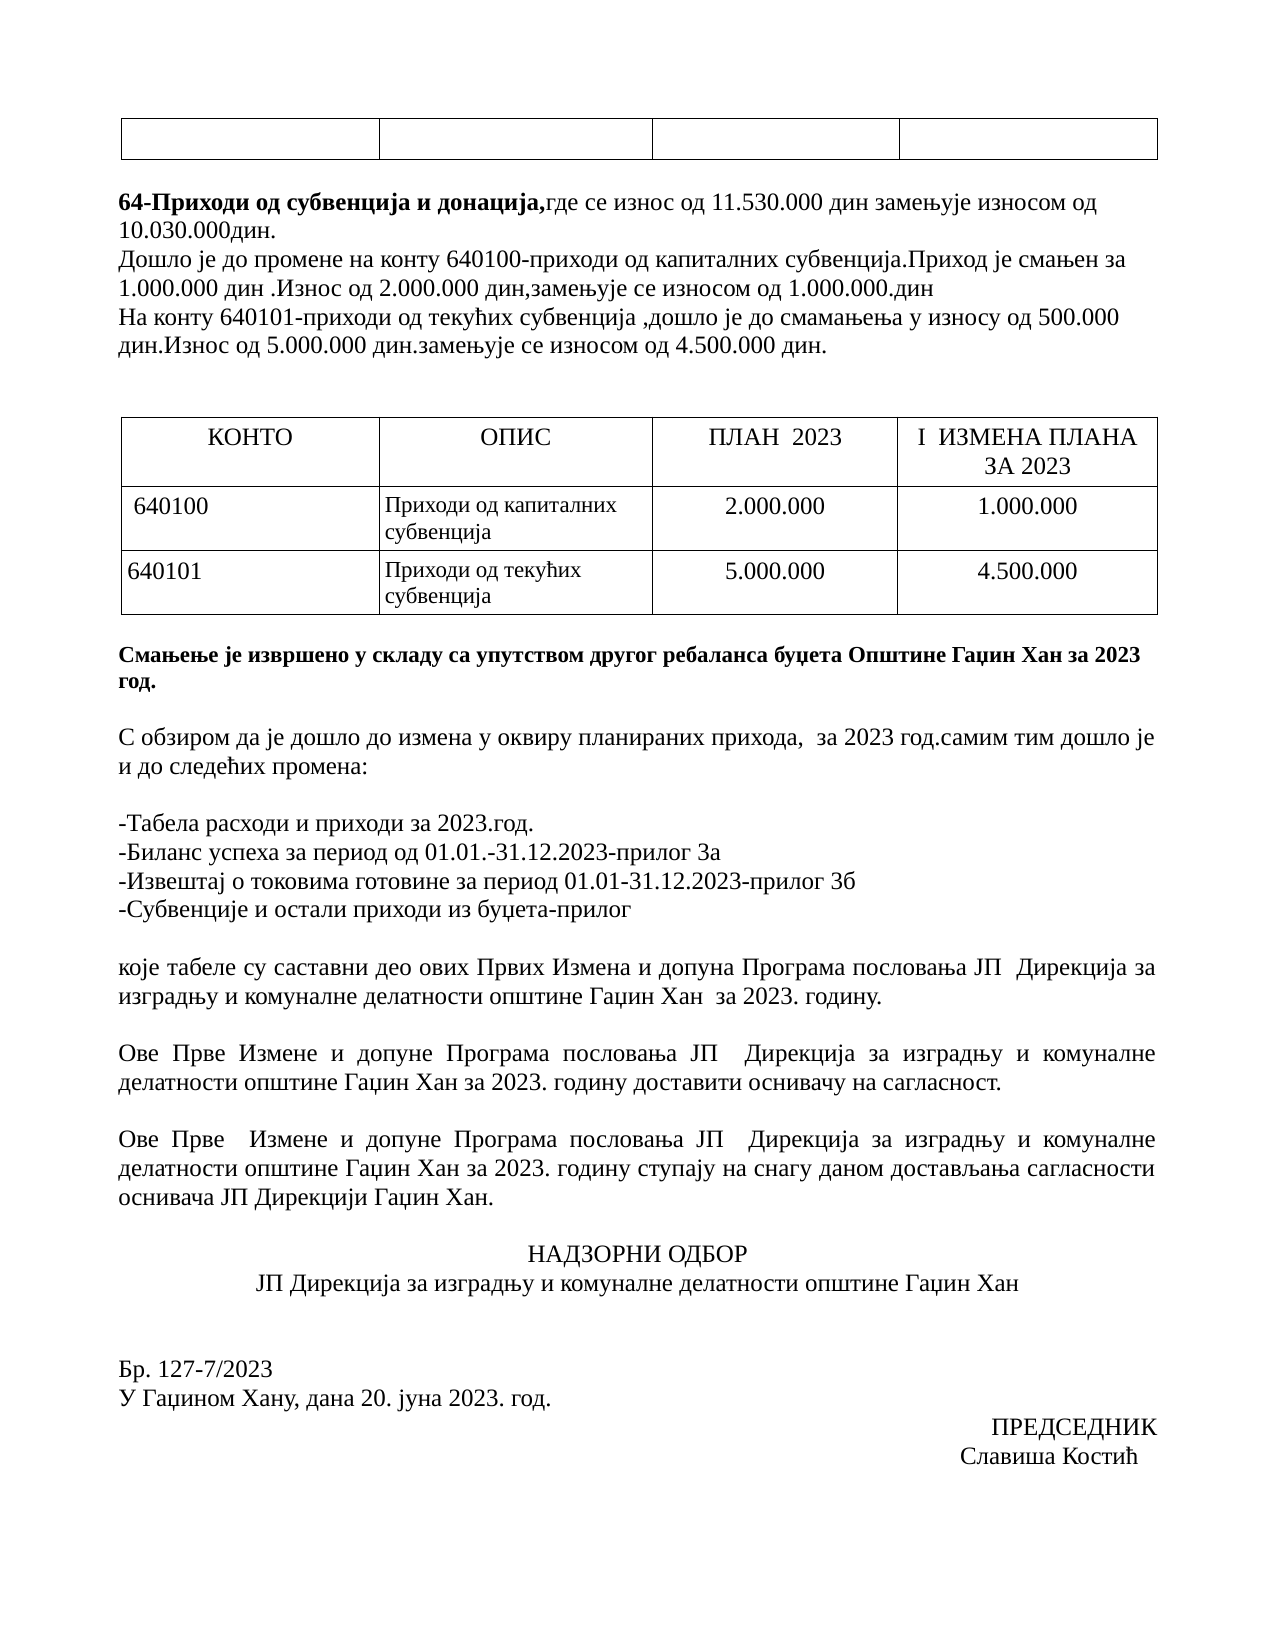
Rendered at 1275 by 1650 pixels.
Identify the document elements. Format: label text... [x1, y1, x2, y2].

text На конту 640101-приходи од текућих субвенција ,дошло је до смамањења у износу од 500.000 дин.Износ од 5.000.000 дин.замењује се износом од 4.500.000 дин. [118, 302, 1157, 359]
table_cell Приходи од текућих субвенција [380, 551, 652, 614]
table_header ОПИС [380, 418, 652, 486]
table_cell [653, 119, 899, 158]
table_cell 640100 [122, 487, 379, 550]
text 64-Приходи од субвенција и донација,где се износ од 11.530.000 дин замењује износом од 10.030.000дин. [118, 187, 1157, 244]
text -Биланс успеха за период од 01.01.-31.12.2023-прилог 3а [118, 837, 1157, 866]
text -Табела расходи и приходи за 2023.год. [118, 808, 1157, 837]
text С обзиром да је дошло до измена у оквиру планираних прихода, за 2023 год.самим тим дошло је и до следећих промена: [118, 722, 1157, 779]
table_cell 2.000.000 [653, 487, 897, 550]
table_cell [900, 119, 1157, 158]
table_header КОНТО [122, 418, 379, 486]
table_header ПЛАН 2023 [653, 418, 897, 486]
text Смањење је извршено у складу са упутством другог ребаланса буџета Општине Гаџин Хан за 2023 год. [118, 641, 1157, 693]
text НАДЗОРНИ ОДБОР [118, 1239, 1157, 1268]
text ЈП Дирекција за изградњу и комуналне делатности општине Гаџин Хан [118, 1268, 1157, 1297]
table_cell 640101 [122, 551, 379, 614]
text -Извештај о токовима готовине за период 01.01-31.12.2023-прилог 3б [118, 866, 1157, 894]
text Ове Прве Измене и допуне Програма пословања ЈП Дирекција за изградњу и комуналне делатности општине Гаџин Хан за 2023. годину доставити оснивачу на сагласност. [118, 1038, 1157, 1096]
text -Субвенције и остали приходи из буџета-прилог [118, 894, 1157, 923]
text Ове Прве Измене и допуне Програма пословања ЈП Дирекција за изградњу и комуналне делатности општине Гаџин Хан за 2023. годину ступају на снагу даном достављања сагласности оснивача ЈП Дирекцији Гаџин Хан. [118, 1124, 1157, 1211]
text Дошло је до промене на конту 640100-приходи од капиталних субвенција.Приход је смањен за 1.000.000 дин .Износ од 2.000.000 дин,замењује се износом од 1.000.000.дин [118, 244, 1157, 302]
table_cell Приходи од капиталних субвенција [380, 487, 652, 550]
text У Гаџином Хану, дана 20. јуна 2023. год. [118, 1383, 1157, 1412]
text Славиша Костић [118, 1441, 1157, 1469]
table_cell 1.000.000 [898, 487, 1157, 550]
table_cell 4.500.000 [898, 551, 1157, 614]
table_cell 5.000.000 [653, 551, 897, 614]
text Бр. 127-7/2023 [118, 1354, 1157, 1383]
text које табеле су саставни део ових Првих Измена и допуна Програма пословања ЈП Дирекција за изградњу и комуналне делатности општине Гаџин Хан за 2023. годину. [118, 952, 1157, 1009]
table_header I ИЗМЕНА ПЛАНА ЗА 2023 [898, 418, 1157, 486]
text ПРЕДСЕДНИК [118, 1412, 1157, 1441]
table_cell [122, 119, 379, 158]
table_cell [380, 119, 652, 158]
